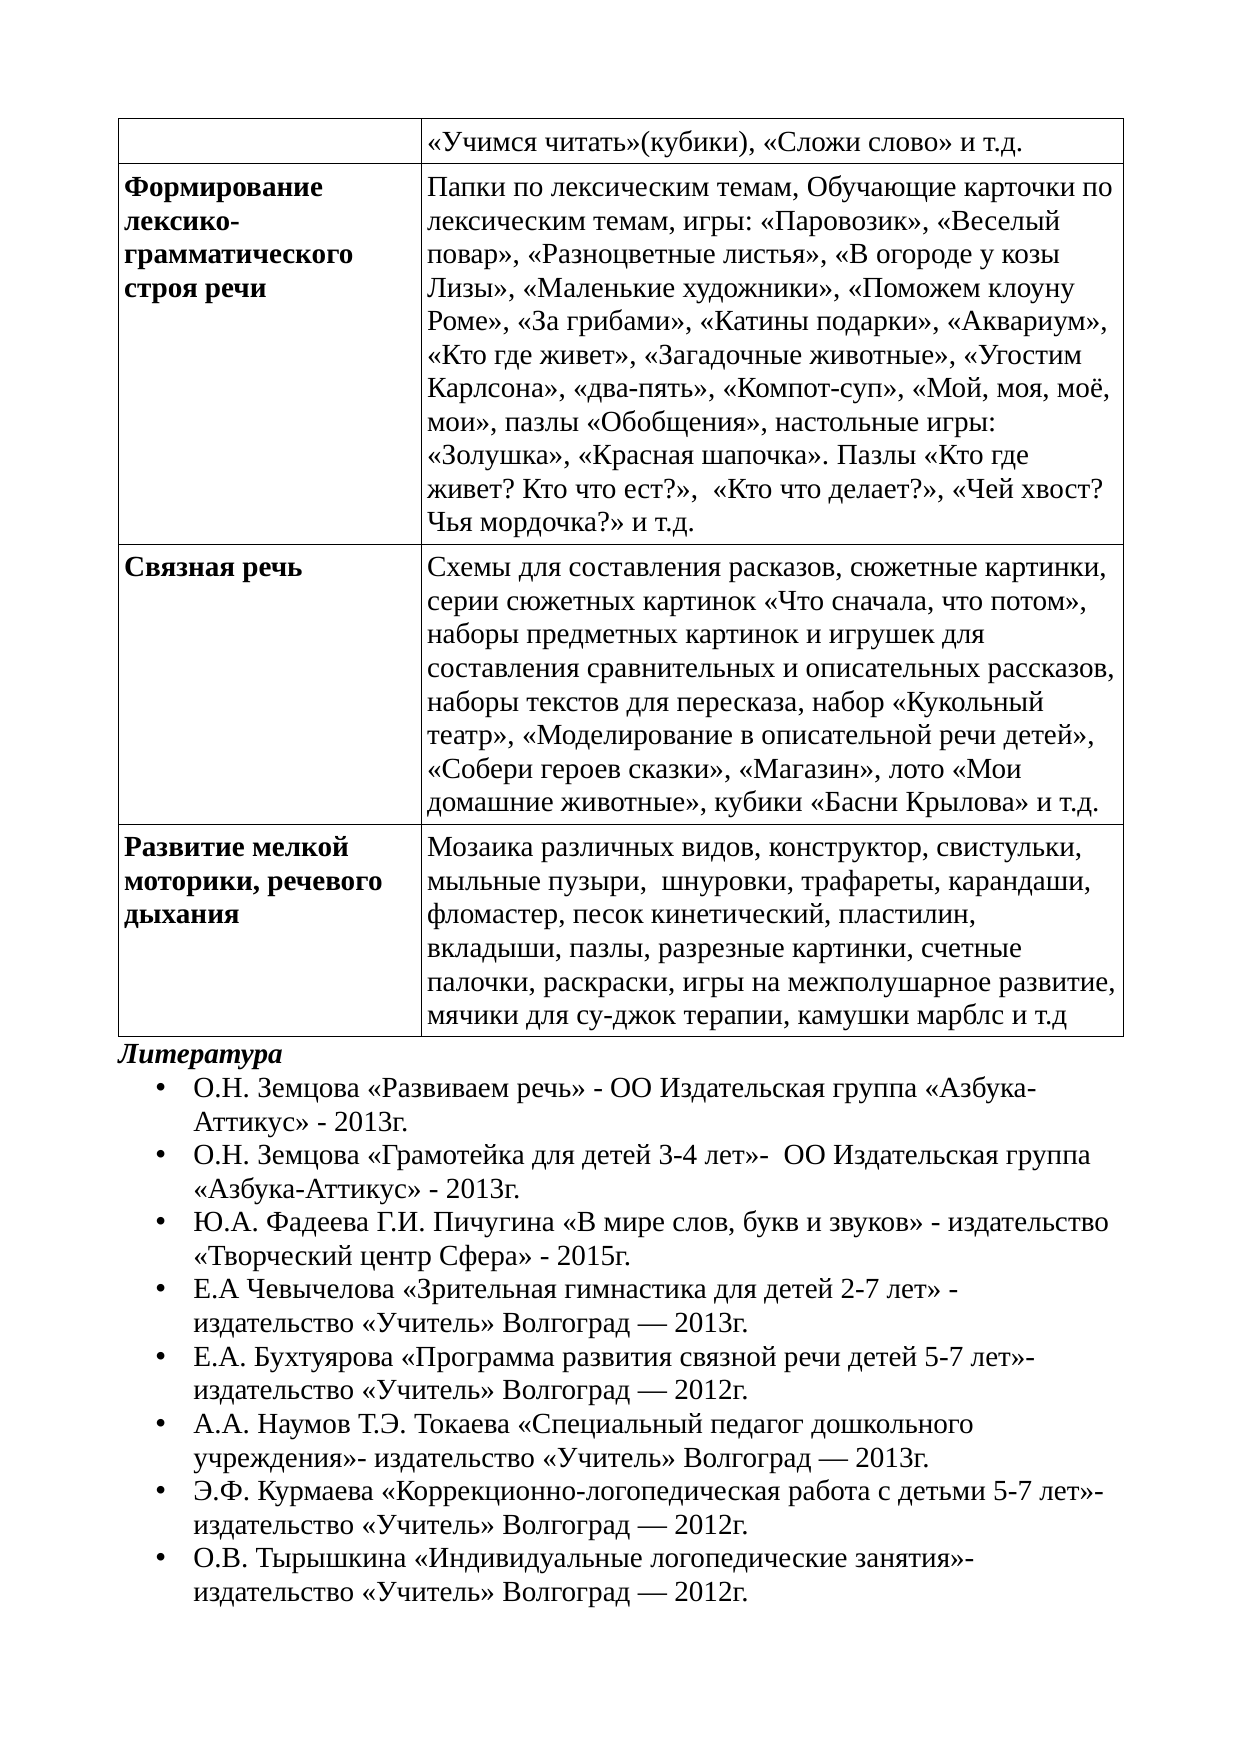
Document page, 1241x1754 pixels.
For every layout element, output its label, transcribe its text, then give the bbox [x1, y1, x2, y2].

list О.Н. Земцова «Развиваем речь» - ОО Издательская группа «Азбука-Аттикус» - 2013г. [156, 1070, 1122, 1137]
table_cell Мозаика различных видов, конструктор, свистульки, мыльные пузыри, шнуровки, трафареты, карандаши, фломастер, песок кинетический, пластилин, вкладыши, пазлы, разрезные картинки, счетные палочки, раскраски, игры на межполушарное развитие, мячики для су-джок терапии, камушки марблс и т.д [422, 825, 1123, 1036]
table_cell «Учимся читать»(кубики), «Сложи слово» и т.д. [422, 119, 1123, 163]
table_cell [119, 119, 421, 163]
list Э.Ф. Курмаева «Коррекционно-логопедическая работа с детьми 5-7 лет»- издательство «Учитель» Волгоград — 2012г. [156, 1473, 1122, 1540]
text Литература [118, 1037, 1122, 1070]
list Е.А Чевычелова «Зрительная гимнастика для детей 2-7 лет» - издательство «Учитель» Волгоград — 2013г. [156, 1272, 1122, 1339]
table_cell Схемы для составления расказов, сюжетные картинки, серии сюжетных картинок «Что сначала, что потом», наборы предметных картинок и игрушек для составления сравнительных и описательных рассказов, наборы текстов для пересказа, набор «Кукольный театр», «Моделирование в описательной речи детей», «Собери героев сказки», «Магазин», лото «Мои домашние животные», кубики «Басни Крылова» и т.д. [422, 545, 1123, 824]
list Ю.А. Фадеева Г.И. Пичугина «В мире слов, букв и звуков» - издательство «Творческий центр Сфера» - 2015г. [156, 1204, 1122, 1272]
list О.Н. Земцова «Грамотейка для детей 3-4 лет»- ОО Издательская группа «Азбука-Аттикус» - 2013г. [156, 1137, 1122, 1204]
table_cell Папки по лексическим темам, Обучающие карточки по лексическим темам, игры: «Паровозик», «Веселый повар», «Разноцветные листья», «В огороде у козы Лизы», «Маленькие художники», «Поможем клоуну Роме», «За грибами», «Катины подарки», «Аквариум», «Кто где живет», «Загадочные животные», «Угостим Карлсона», «два-пять», «Компот-суп», «Мой, моя, моё, мои», пазлы «Обобщения», настольные игры: «Золушка», «Красная шапочка». Пазлы «Кто где живет? Кто что ест?», «Кто что делает?», «Чей хвост? Чья мордочка?» и т.д. [422, 164, 1123, 544]
list О.В. Тырышкина «Индивидуальные логопедические занятия»- издательство «Учитель» Волгоград — 2012г. [156, 1540, 1122, 1608]
table_cell Связная речь [119, 545, 421, 824]
table_cell Формирование лексико-грамматического строя речи [119, 164, 421, 544]
list Е.А. Бухтуярова «Программа развития связной речи детей 5-7 лет»- издательство «Учитель» Волгоград — 2012г. [156, 1339, 1122, 1406]
table_cell Развитие мелкой моторики, речевого дыхания [119, 825, 421, 1036]
list А.А. Наумов Т.Э. Токаева «Специальный педагог дошкольного учреждения»- издательство «Учитель» Волгоград — 2013г. [156, 1406, 1122, 1473]
